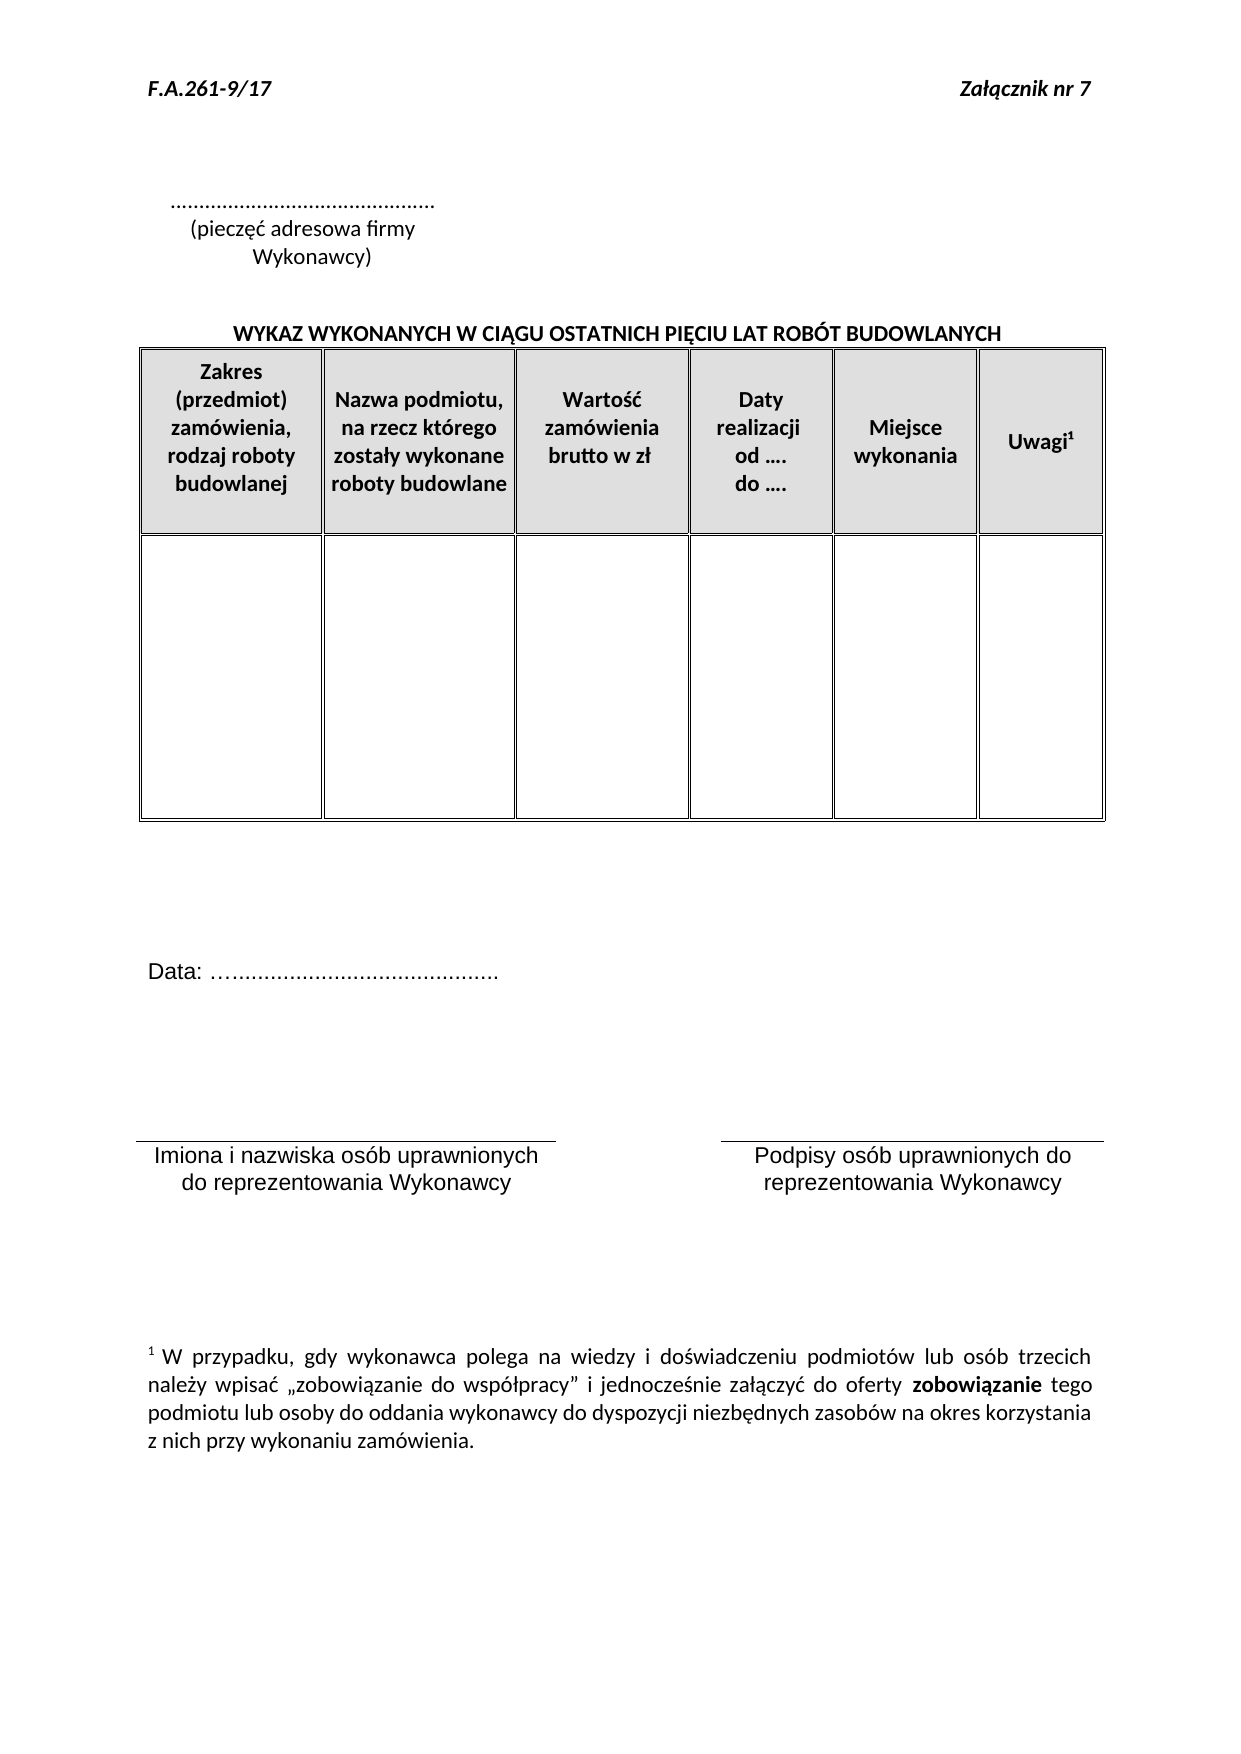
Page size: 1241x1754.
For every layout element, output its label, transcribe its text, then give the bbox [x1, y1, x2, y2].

table_cell [325, 536, 514, 818]
table_header Nazwa podmiotu, na rzecz którego zostały wykonane roboty budowlane [325, 350, 514, 533]
table_header Uwagi¹ [980, 350, 1102, 533]
text WYKAZ WYKONANYCH W CIĄGU OSTATNICH PIĘCIU LAT ROBÓT BUDOWLANYCH [148, 319, 1093, 347]
table_header Zakres (przedmiot) zamówienia, rodzaj roboty budowlanej [142, 350, 321, 533]
text 1 W przypadku, gdy wykonawca polega na wiedzy i doświadczeniu podmiotów lub osób trzecich należy wpisać „zobowiązanie do współpracy” i jednocześnie załączyć do oferty zobowiązanie tego podmiotu lub osoby do oddania wykonawcy do dyspozycji niezbędnych zasobów na okres korzystania z nich przy wykonaniu zamówienia. [148, 1342, 1093, 1454]
table_header Miejsce wykonania [835, 350, 976, 533]
table_cell [691, 536, 832, 818]
text Data: ….......................................... [148, 958, 1093, 984]
text (pieczęć adresowa firmy Wykonawcy) [148, 214, 458, 270]
table_header Imiona i nazwiska osób uprawnionych do reprezentowania Wykonawcy [136, 1142, 556, 1195]
table_cell [517, 536, 688, 818]
table_header Podpisy osób uprawnionych do reprezentowania Wykonawcy [721, 1142, 1104, 1195]
table_cell [142, 536, 321, 818]
table_header Wartość zamówienia brutto w zł [517, 350, 688, 533]
table_header [556, 1141, 721, 1195]
text .............................................. [148, 186, 458, 214]
table_cell [835, 536, 976, 818]
table_cell [980, 536, 1102, 818]
table_header Daty realizacji od …. do …. [691, 350, 832, 533]
